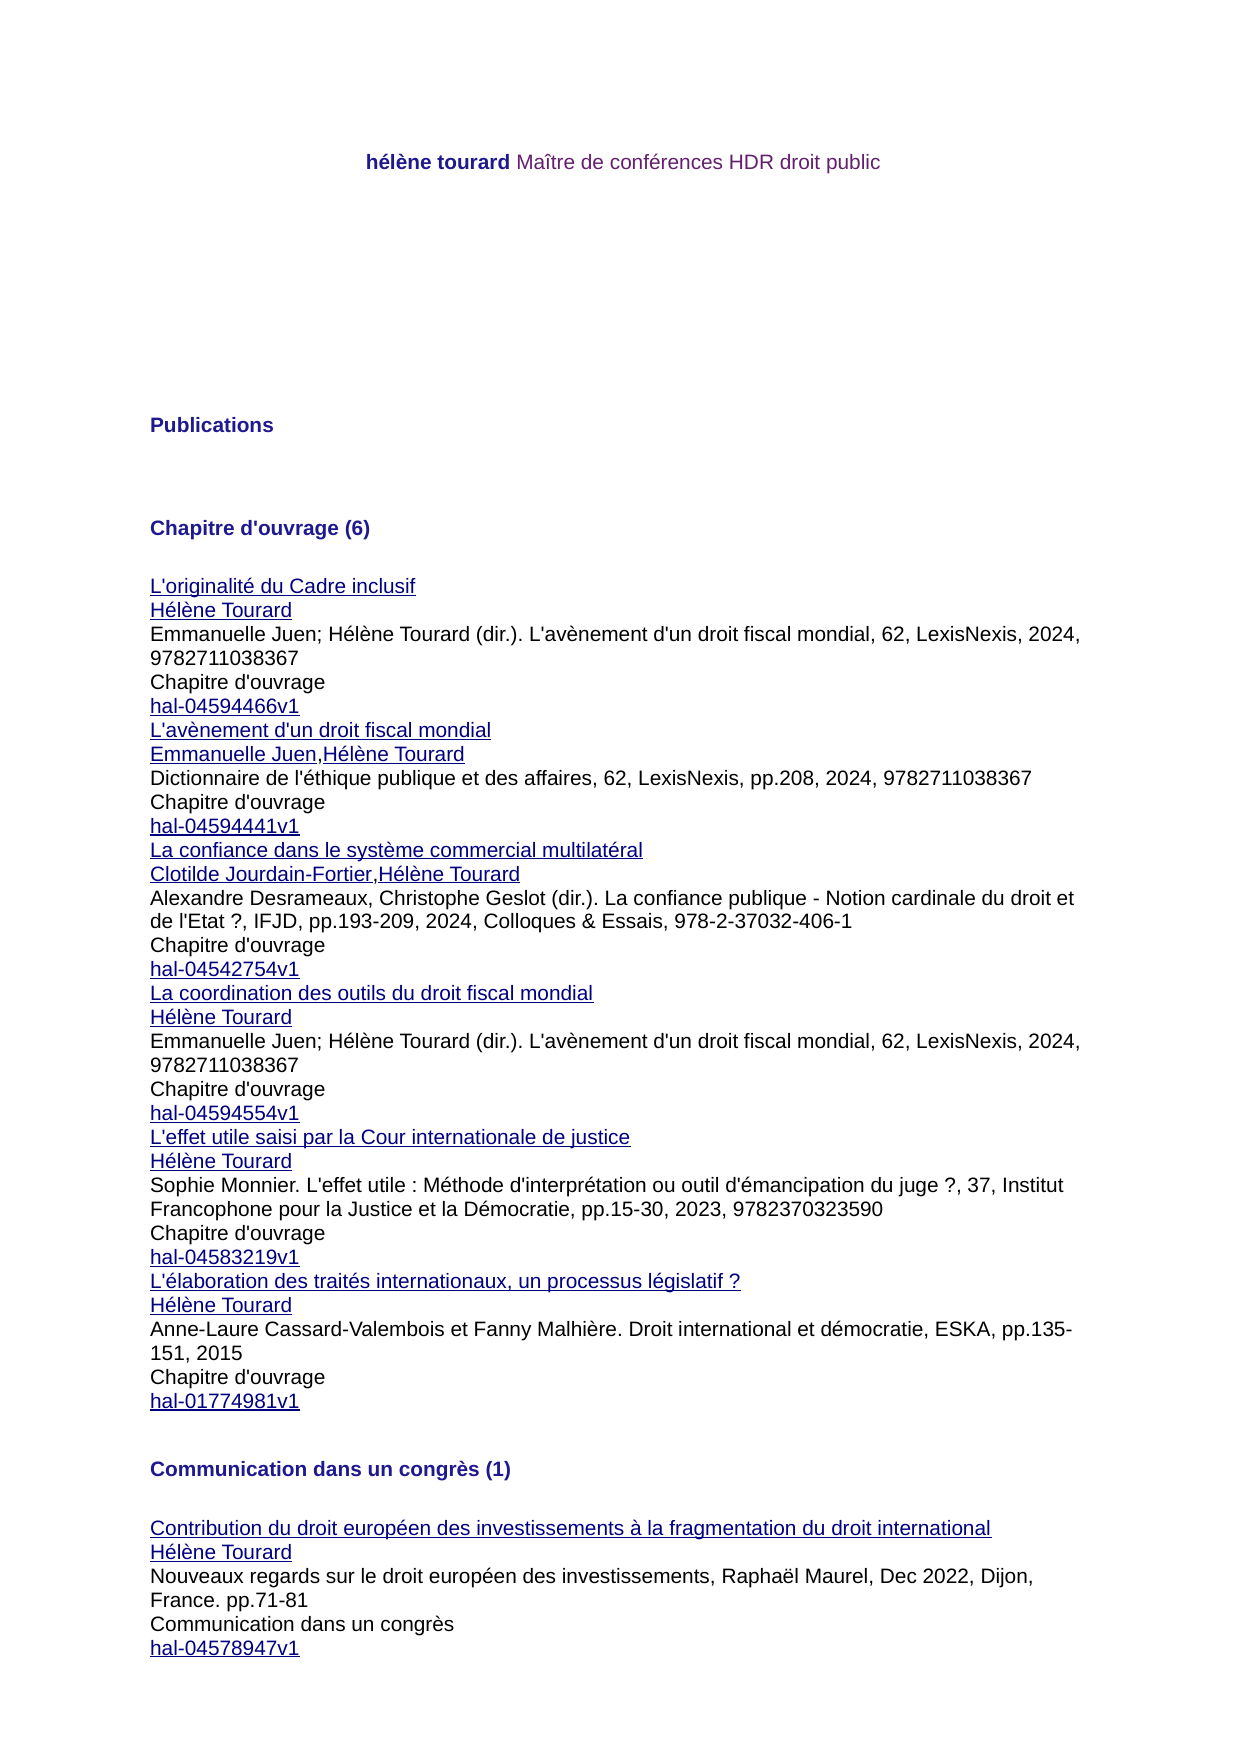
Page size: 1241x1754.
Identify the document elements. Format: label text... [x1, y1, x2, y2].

subtitle Communication dans un congrès (1) [150, 1457, 1090, 1481]
table_header L'originalité du Cadre inclusif Hélène Tourard Emmanuelle Juen; Hélène Tourard (dir.). L'avènement d'un droit fiscal mondial, 62, LexisNexis, 2024, 9782711038367 Chapitre d'ouvrage hal-04594466v1 [150, 574, 1090, 718]
table_cell L'avènement d'un droit fiscal mondial Emmanuelle Juen,Hélène Tourard Dictionnaire de l'éthique publique et des affaires, 62, LexisNexis, pp.208, 2024, 9782711038367 Chapitre d'ouvrage hal-04594441v1 [150, 718, 1090, 837]
subtitle hélène tourard Maître de conférences HDR droit public [150, 150, 1090, 174]
table_header Contribution du droit européen des investissements à la fragmentation du droit international Hélène Tourard Nouveaux regards sur le droit européen des investissements, Raphaël Maurel, Dec 2022, Dijon, France. pp.71-81 Communication dans un congrès hal-04578947v1 [150, 1516, 1090, 1659]
table_cell L'effet utile saisi par la Cour internationale de justice Hélène Tourard Sophie Monnier. L'effet utile : Méthode d'interprétation ou outil d'émancipation du juge ?, 37, Institut Francophone pour la Justice et la Démocratie, pp.15-30, 2023, 9782370323590 Chapitre d'ouvrage hal-04583219v1 [150, 1125, 1090, 1269]
subtitle Publications [150, 412, 1090, 436]
subtitle Chapitre d'ouvrage (6) [150, 516, 1090, 539]
table_cell La coordination des outils du droit fiscal mondial Hélène Tourard Emmanuelle Juen; Hélène Tourard (dir.). L'avènement d'un droit fiscal mondial, 62, LexisNexis, 2024, 9782711038367 Chapitre d'ouvrage hal-04594554v1 [150, 981, 1090, 1125]
table_cell La confiance dans le système commercial multilatéral Clotilde Jourdain-Fortier,Hélène Tourard Alexandre Desrameaux, Christophe Geslot (dir.). La confiance publique - Notion cardinale du droit et de l'Etat ?, IFJD, pp.193-209, 2024, Colloques & Essais, 978-2-37032-406-1 Chapitre d'ouvrage hal-04542754v1 [150, 838, 1090, 981]
table_cell L'élaboration des traités internationaux, un processus législatif ? Hélène Tourard Anne-Laure Cassard-Valembois et Fanny Malhière. Droit international et démocratie, ESKA, pp.135-151, 2015 Chapitre d'ouvrage hal-01774981v1 [150, 1269, 1090, 1412]
